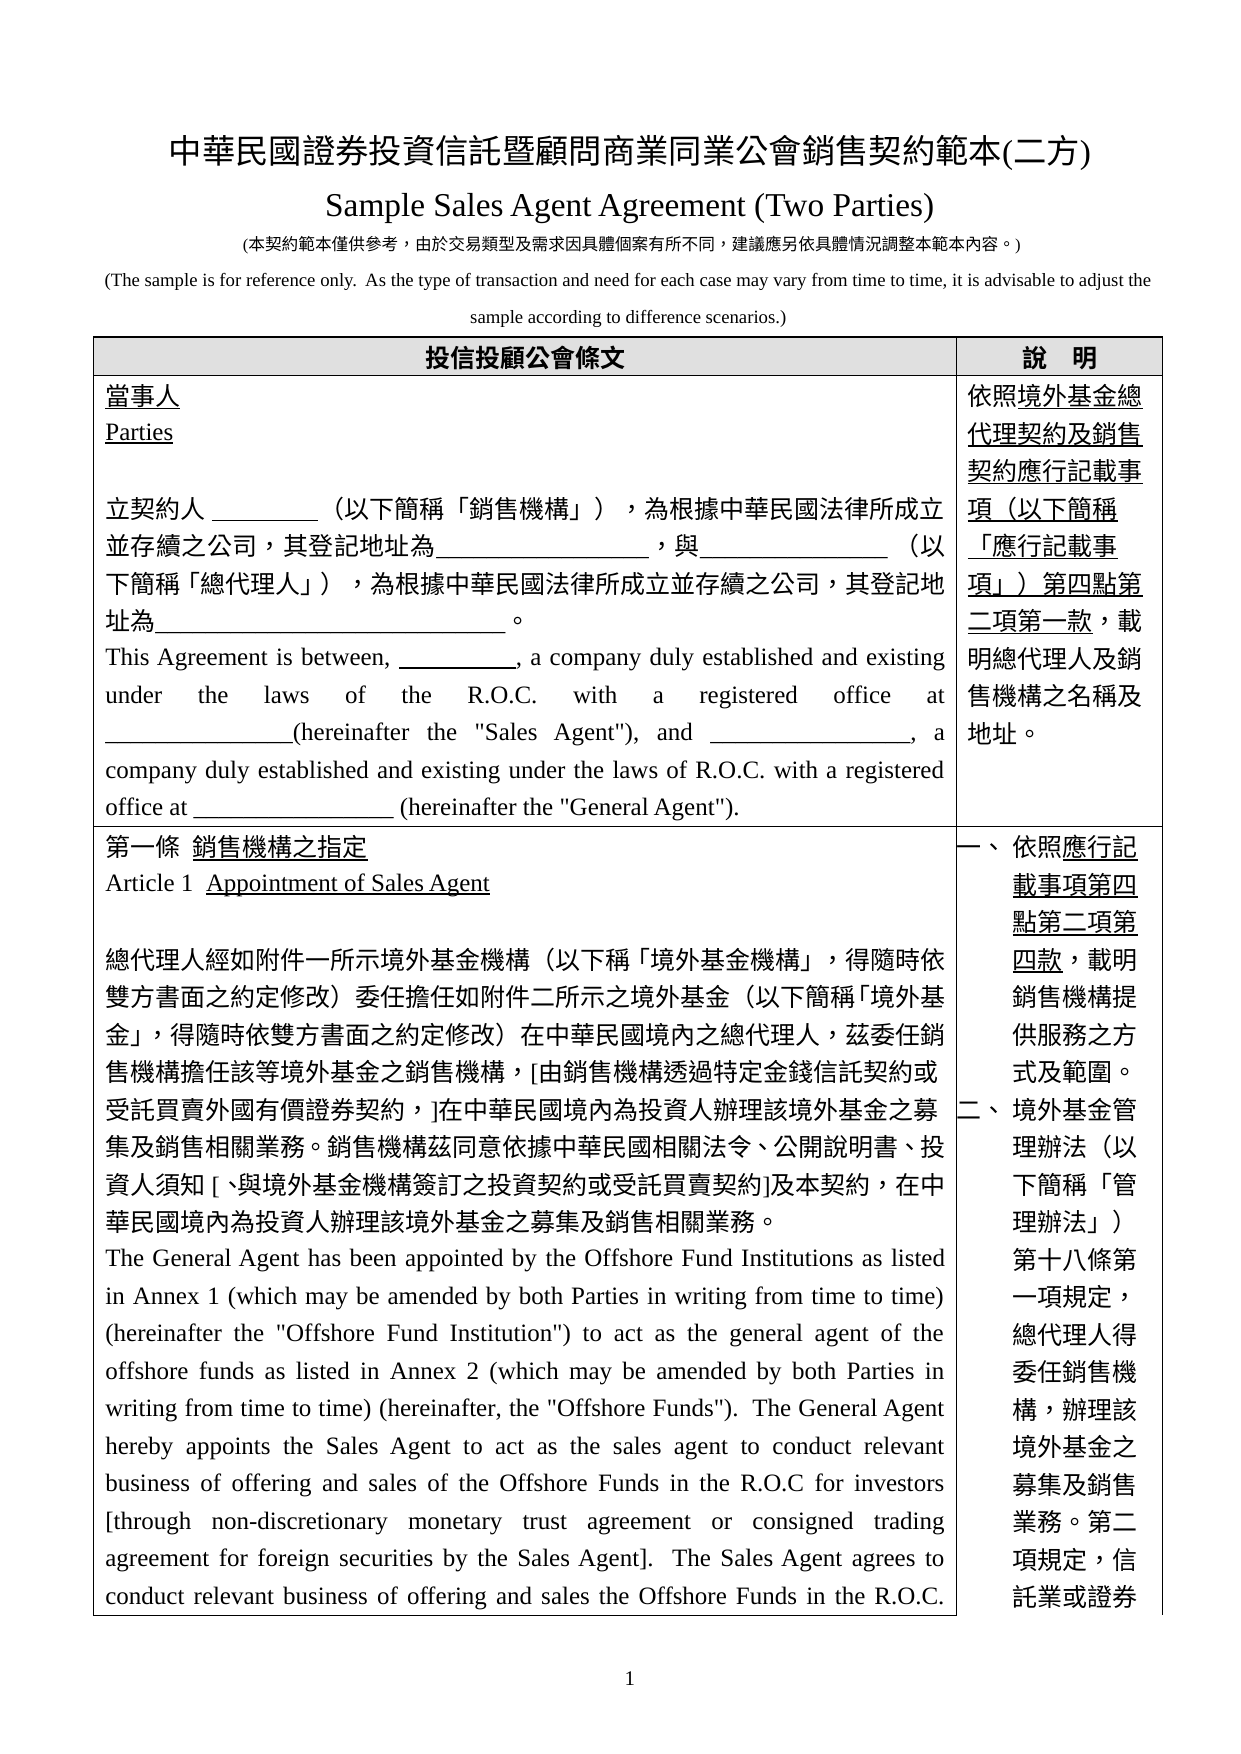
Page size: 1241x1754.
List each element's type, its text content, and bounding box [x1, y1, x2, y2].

text (本契約範本僅供參考，由於交易類型及需求因具體個案有所不同，建議應另依具體情況調整本範本內容。) [94, 224, 1163, 261]
table_cell 第一條 銷售機構之指定 Article 1 Appointment of Sales Agent 總代理人經如附件一所示境外基金機構（以下稱「境外基金機構」，得隨時依雙方書面之約定修改）委任擔任如附件二所示之境外基金（以下簡稱「境外基金」，得隨時依雙方書面之約定修改）在中華民國境內之總代理人，茲委任銷售機構擔任該等境外基金之銷售機構，[由銷售機構透過特定金錢信託契約或受託買賣外國有價證券契約，]在中華民國境內為投資人辦理該境外基金之募集及銷售相關業務。銷售機構茲同意依據中華民國相關法令、公開說明書、投資人須知 [、與境外基金機構簽訂之投資契約或受託買賣契約]及本契約，在中華民國境內為投資人辦理該境外基金之募集及銷售相關業務。 The General Agent has been appointed by the Offshore Fund Institutions as listed in Annex 1 (which may be amended by both Parties in writing from time to time) (hereinafter the "Offshore Fund Institution") to act as the general agent of the offshore funds as listed in Annex 2 (which may be amended by both Parties in writing from time to time) (hereinafter, the "Offshore Funds"). The General Agent hereby appoints the Sales Agent to act as the sales agent to conduct relevant business of offering and sales of the Offshore Funds in the R.O.C for investors [through non-discretionary monetary trust agreement or consigned trading agreement for foreign securities by the Sales Agent]. The Sales Agent agrees to conduct relevant business of offering and sales the Offshore Funds in the R.O.C. [94, 827, 956, 1614]
table_header 投信投顧公會條文 [94, 338, 956, 375]
text Sample Sales Agent Agreement (Two Parties) [94, 186, 1165, 224]
table_cell 依照境外基金總代理契約及銷售契約應行記載事項（以下簡稱「應行記載事項」）第四點第二項第一款，載明總代理人及銷售機構之名稱及地址。 [957, 376, 1162, 826]
table_cell 當事人 Parties 立契約人 （以下簡稱「銷售機構」），為根據中華民國法律所成立並存續之公司，其登記地址為_________________，與_______________ （以下簡稱「總代理人」），為根據中華民國法律所成立並存續之公司，其登記地址為____________________________。 This Agreement is between, , a company duly established and existing under the laws of the R.O.C. with a registered office at _______________(hereinafter the "Sales Agent"), and ________________, a company duly established and existing under the laws of R.O.C. with a registered office at ________________ (hereinafter the "General Agent"). [94, 376, 956, 826]
text 中華民國證券投資信託暨顧問商業同業公會銷售契約範本(二方) [94, 111, 1165, 186]
table_header 說 明 [957, 338, 1162, 375]
table_cell 依照應行記載事項第四點第二項第四款，載明銷售機構提供服務之方式及範圍。 境外基金管理辦法（以下簡稱「管理辦法」）第十八條第一項規定，總代理人得委任銷售機構，辦理該境外基金之募集及銷售業務。第二項規定，信託業或證券 [957, 827, 1162, 1614]
text (The sample is for reference only. As the type of transaction and need for each case may vary from time to time, it is advisable to adjust the sample according to difference scenarios.) [94, 261, 1163, 336]
